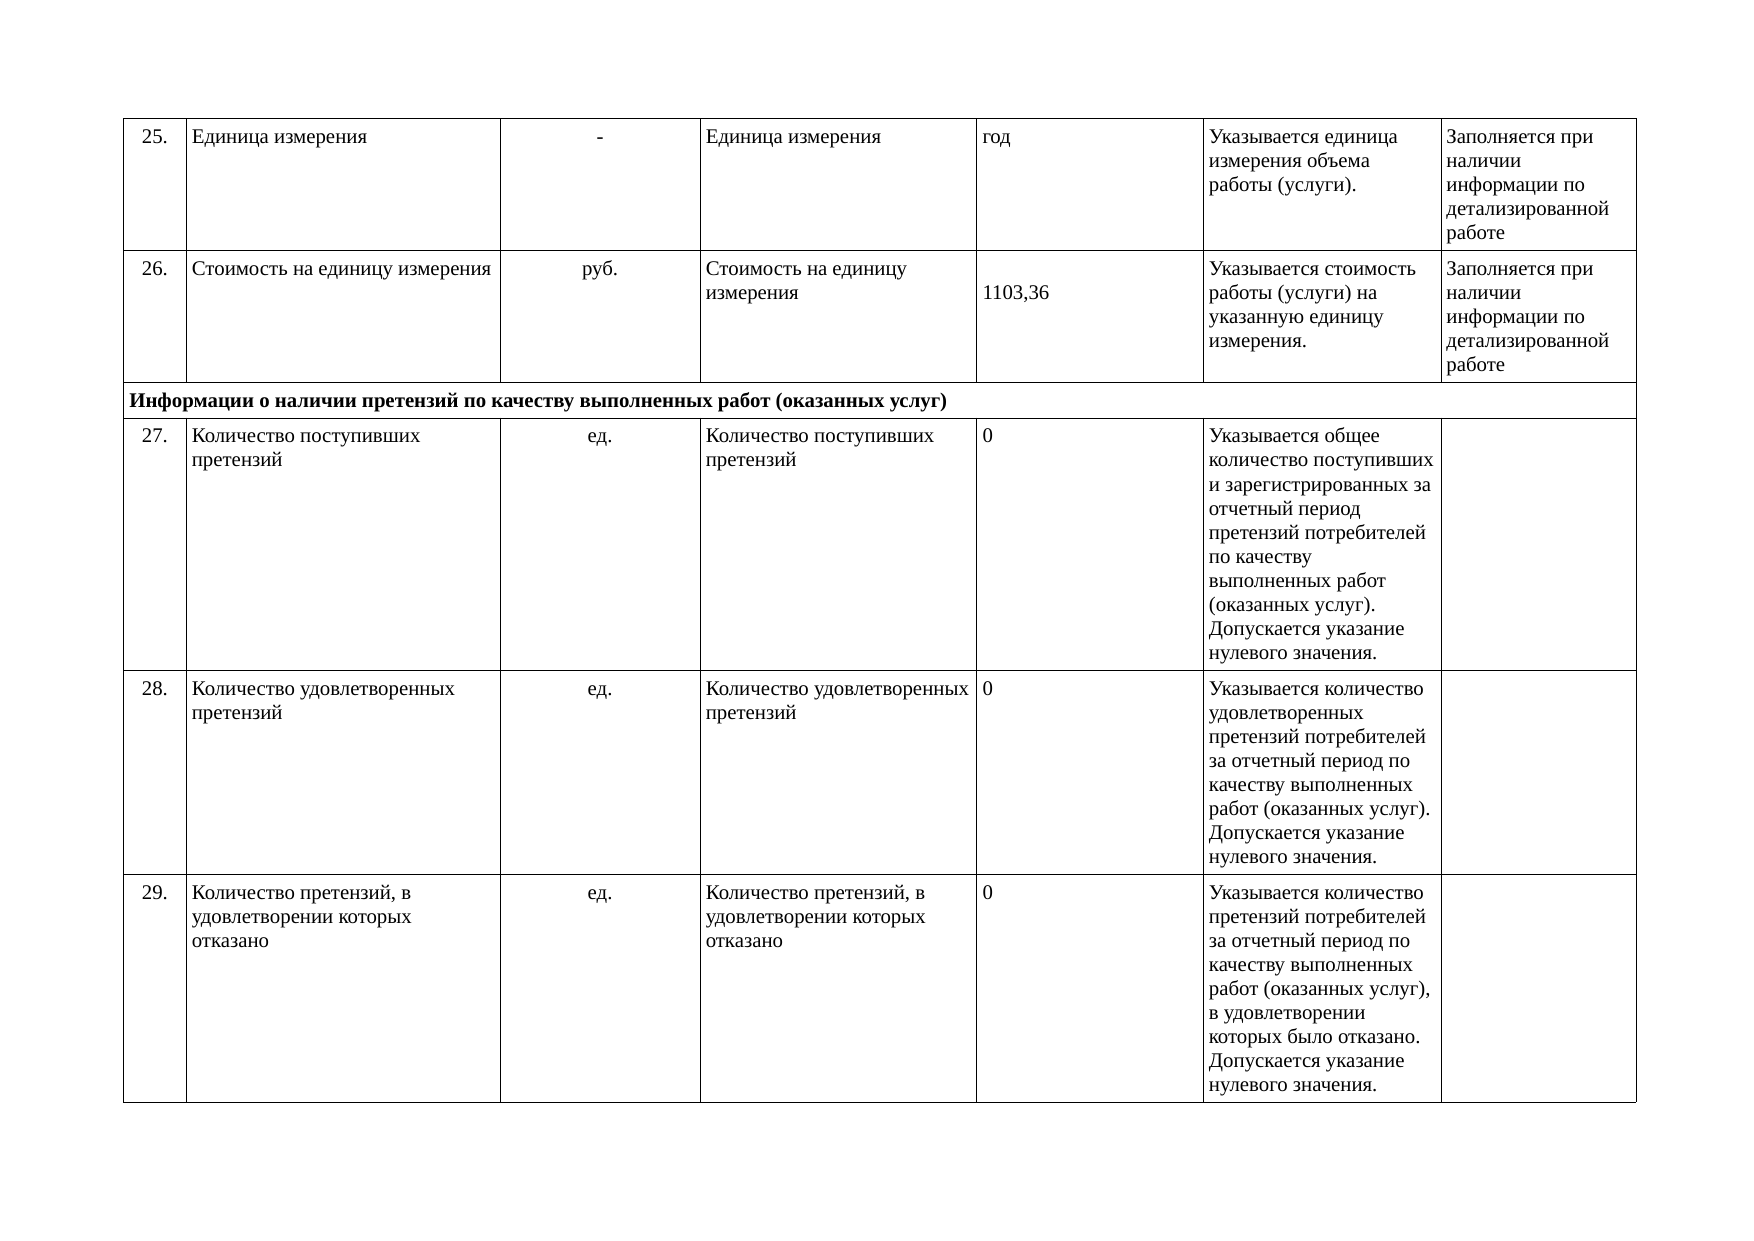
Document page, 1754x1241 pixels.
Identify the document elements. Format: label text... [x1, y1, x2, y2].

table_cell 1103,36 [977, 251, 1203, 382]
table_cell Стоимость на единицу измерения [187, 251, 500, 382]
table_cell Информации о наличии претензий по качеству выполненных работ (оказанных услуг) [124, 383, 1636, 417]
table_cell [1442, 875, 1636, 1102]
table_cell Указывается стоимость работы (услуги) на указанную единицу измерения. [1204, 251, 1441, 382]
table_cell Единица измерения [701, 119, 976, 250]
table_cell ед. [501, 875, 700, 1102]
table_cell 28. [124, 671, 186, 874]
table_cell 27. [124, 419, 186, 670]
table_cell Количество поступивших претензий [187, 419, 500, 670]
table_cell Количество претензий, в удовлетворении которых отказано [701, 875, 976, 1102]
table_cell ед. [501, 671, 700, 874]
table_cell 26. [124, 251, 186, 382]
table_cell Количество удовлетворенных претензий [701, 671, 976, 874]
table_cell ед. [501, 419, 700, 670]
table_cell Заполняется при наличии информации по детализированной работе [1442, 251, 1636, 382]
table_cell Количество претензий, в удовлетворении которых отказано [187, 875, 500, 1102]
table_cell Заполняется при наличии информации по детализированной работе [1442, 119, 1636, 250]
table_cell [1442, 671, 1636, 874]
table_cell Количество удовлетворенных претензий [187, 671, 500, 874]
table_cell год [977, 119, 1203, 250]
table_cell 29. [124, 875, 186, 1102]
table_cell [1442, 419, 1636, 670]
table_cell Указывается общее количество поступивших и зарегистрированных за отчетный период претензий потребителей по качеству выполненных работ (оказанных услуг). Допускается указание нулевого значения. [1204, 419, 1441, 670]
table_cell Количество поступивших претензий [701, 419, 976, 670]
table_cell руб. [501, 251, 700, 382]
table_cell Указывается количество удовлетворенных претензий потребителей за отчетный период по качеству выполненных работ (оказанных услуг). Допускается указание нулевого значения. [1204, 671, 1441, 874]
table_cell Указывается единица измерения объема работы (услуги). [1204, 119, 1441, 250]
table_cell Единица измерения [187, 119, 500, 250]
table_cell Указывается количество претензий потребителей за отчетный период по качеству выполненных работ (оказанных услуг), в удовлетворении которых было отказано. Допускается указание нулевого значения. [1204, 875, 1441, 1102]
table_cell 0 [977, 419, 1203, 670]
table_cell 25. [124, 119, 186, 250]
table_cell 0 [977, 875, 1203, 1102]
table_cell - [501, 119, 700, 250]
table_cell Стоимость на единицу измерения [701, 251, 976, 382]
table_cell 0 [977, 671, 1203, 874]
